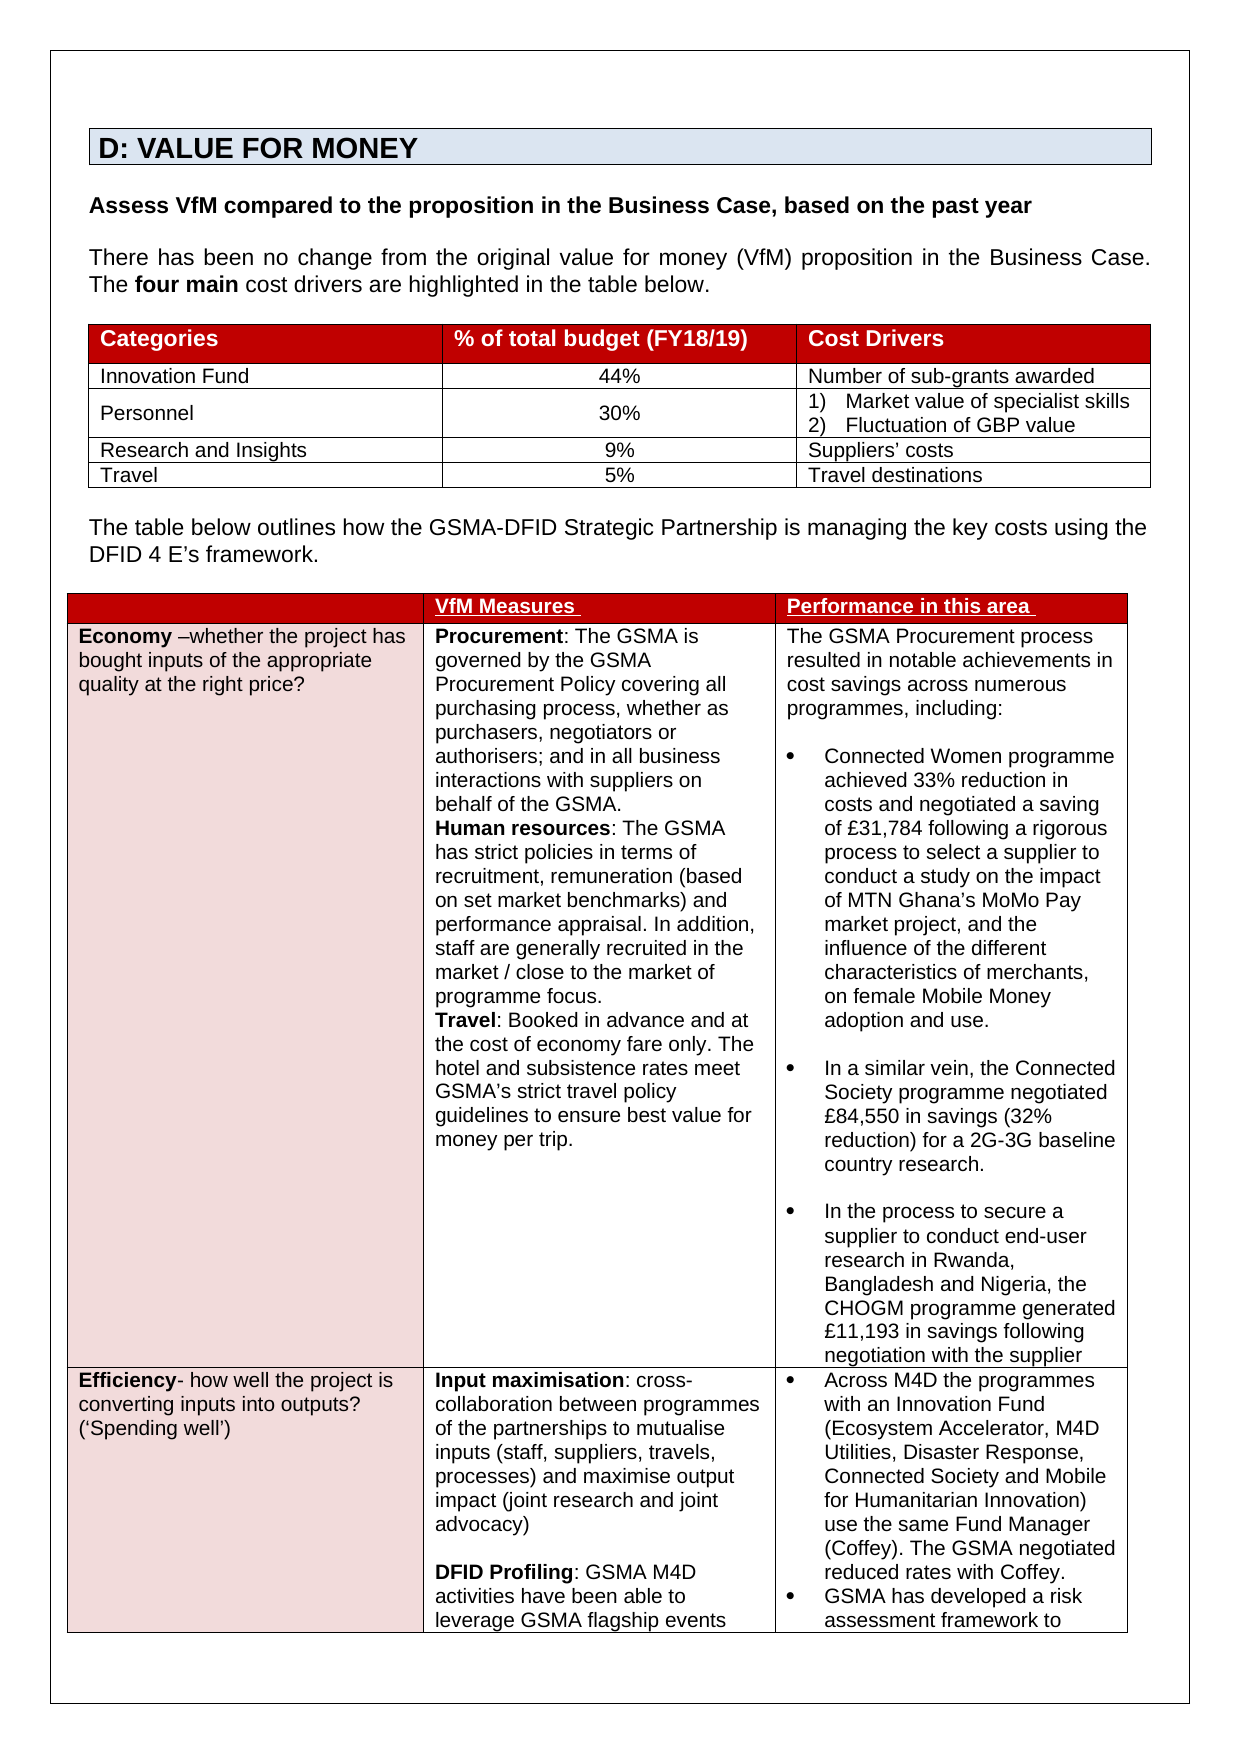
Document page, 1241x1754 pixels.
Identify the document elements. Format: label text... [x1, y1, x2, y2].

table_cell 44% [443, 364, 796, 388]
subtitle D: VALUE FOR MONEY [90, 129, 1151, 164]
table_cell Suppliers’ costs [797, 438, 1150, 462]
text There has been no change from the original value for money (VfM) proposition in the Business Case. The four main cost drivers are highlighted in the table below. [89, 244, 1152, 297]
table_cell [1128, 623, 1139, 1367]
table_header Performance in this area [776, 594, 1127, 623]
table_cell 5% [443, 463, 796, 487]
table_cell Innovation Fund [89, 364, 442, 388]
table_cell Personnel [89, 389, 442, 437]
table_cell Economy –whether the project has bought inputs of the appropriate quality at the right price? [68, 624, 423, 1367]
table_header [68, 594, 423, 623]
table_cell Market value of specialist skills Fluctuation of GBP value [797, 389, 1150, 437]
text The table below outlines how the GSMA-DFID Strategic Partnership is managing the key costs using the DFID 4 E’s framework. [89, 514, 1152, 567]
table_header VfM Measures [424, 594, 775, 623]
table_cell Travel [89, 463, 442, 487]
table_cell Input maximisation: cross-collaboration between programmes of the partnerships to mutualise inputs (staff, suppliers, travels, processes) and maximise output impact (joint research and joint advocacy) DFID Profiling: GSMA M4D activities have been able to leverage GSMA flagship events [424, 1368, 775, 1632]
table_cell Procurement: The GSMA is governed by the GSMA Procurement Policy covering all purchasing process, whether as purchasers, negotiators or authorisers; and in all business interactions with suppliers on behalf of the GSMA. Human resources: The GSMA has strict policies in terms of recruitment, remuneration (based on set market benchmarks) and performance appraisal. In addition, staff are generally recruited in the market / close to the market of programme focus. Travel: Booked in advance and at the cost of economy fare only. The hotel and subsistence rates meet GSMA’s strict travel policy guidelines to ensure best value for money per trip. [424, 624, 775, 1367]
table_cell 9% [443, 438, 796, 462]
table_cell [1128, 1367, 1139, 1632]
table_cell The GSMA Procurement process resulted in notable achievements in cost savings across numerous programmes, including: Connected Women programme achieved 33% reduction in costs and negotiated a saving of £31,784 following a rigorous process to select a supplier to conduct a study on the impact of MTN Ghana’s MoMo Pay market project, and the influence of the different characteristics of merchants, on female Mobile Money adoption and use. In a similar vein, the Connected Society programme negotiated £84,550 in savings (32% reduction) for a 2G-3G baseline country research. In the process to secure a supplier to conduct end-user research in Rwanda, Bangladesh and Nigeria, the CHOGM programme generated £11,193 in savings following negotiation with the supplier [776, 624, 1127, 1367]
table_cell Number of sub-grants awarded [797, 364, 1150, 388]
table_cell Research and Insights [89, 438, 442, 462]
table_cell Across M4D the programmes with an Innovation Fund (Ecosystem Accelerator, M4D Utilities, Disaster Response, Connected Society and Mobile for Humanitarian Innovation) use the same Fund Manager (Coffey). The GSMA negotiated reduced rates with Coffey. GSMA has developed a risk assessment framework to analyse country wise risk and align the sub-grant pre award due diligence and monitoring processes with the risk The GSMA has strengthened the M&E component across the M4D programmes, by recruiting additional specialist M&E resources and introducing common M&E frameworks and systems. The programme keeps costs down by purchasing marketing material from suppliers who offer GSMA corporate discounts and using a combination of paid and organic marketing and promotional techniques. [776, 1368, 1127, 1632]
table_header [1128, 593, 1139, 623]
table_header Categories [89, 325, 442, 363]
text Assess VfM compared to the proposition in the Business Case, based on the past year [89, 192, 1152, 218]
table_cell 30% [443, 389, 796, 437]
table_cell Efficiency- how well the project is converting inputs into outputs? (‘Spending well’) [68, 1368, 423, 1632]
table_cell Travel destinations [797, 463, 1150, 487]
table_header Cost Drivers [797, 325, 1150, 363]
table_header % of total budget (FY18/19) [443, 325, 796, 363]
